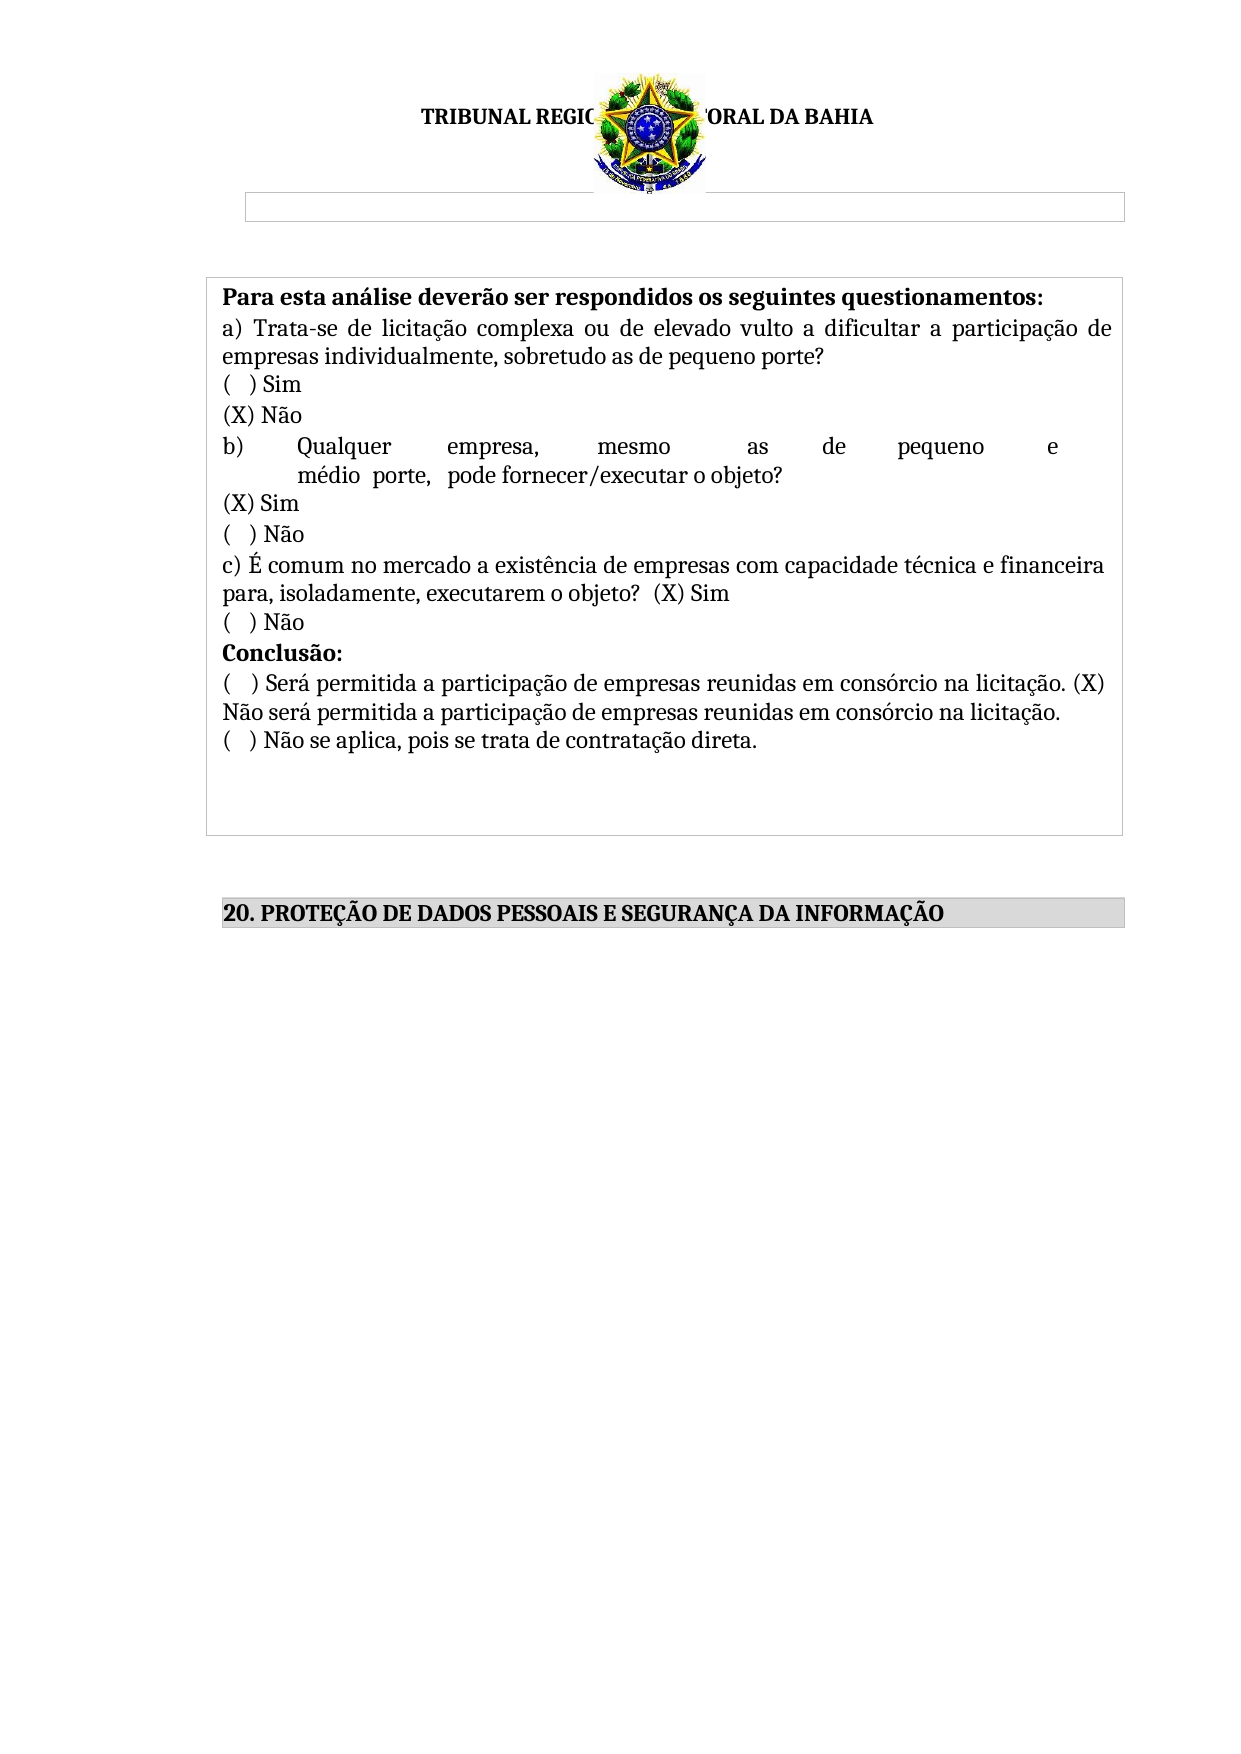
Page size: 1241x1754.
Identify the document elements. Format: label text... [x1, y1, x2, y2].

text 20. PROTEÇÃO DE DADOS PESSOAIS E SEGURANÇA DA INFORMAÇÃO [223, 899, 1124, 927]
table_cell Para esta análise deverão ser respondidos os seguintes questionamentos: a) Trata-se de licitação complexa ou de elevado vulto a dificultar a participação de empresas individualmente, sobretudo as de pequeno porte? ( ) Sim (X) Não b) Qualquer empresa, mesmo as de pequeno e médio porte, pode fornecer/executar o objeto? (X) Sim ( ) Não c) É comum no mercado a existência de empresas com capacidade técnica e financeira para, isoladamente, executarem o objeto? (X) Sim ( ) Não Conclusão: ( ) Será permitida a participação de empresas reunidas em consórcio na licitação. (X) Não será permitida a participação de empresas reunidas em consórcio na licitação. ( ) Não se aplica, pois se trata de contratação direta. [207, 278, 1122, 835]
